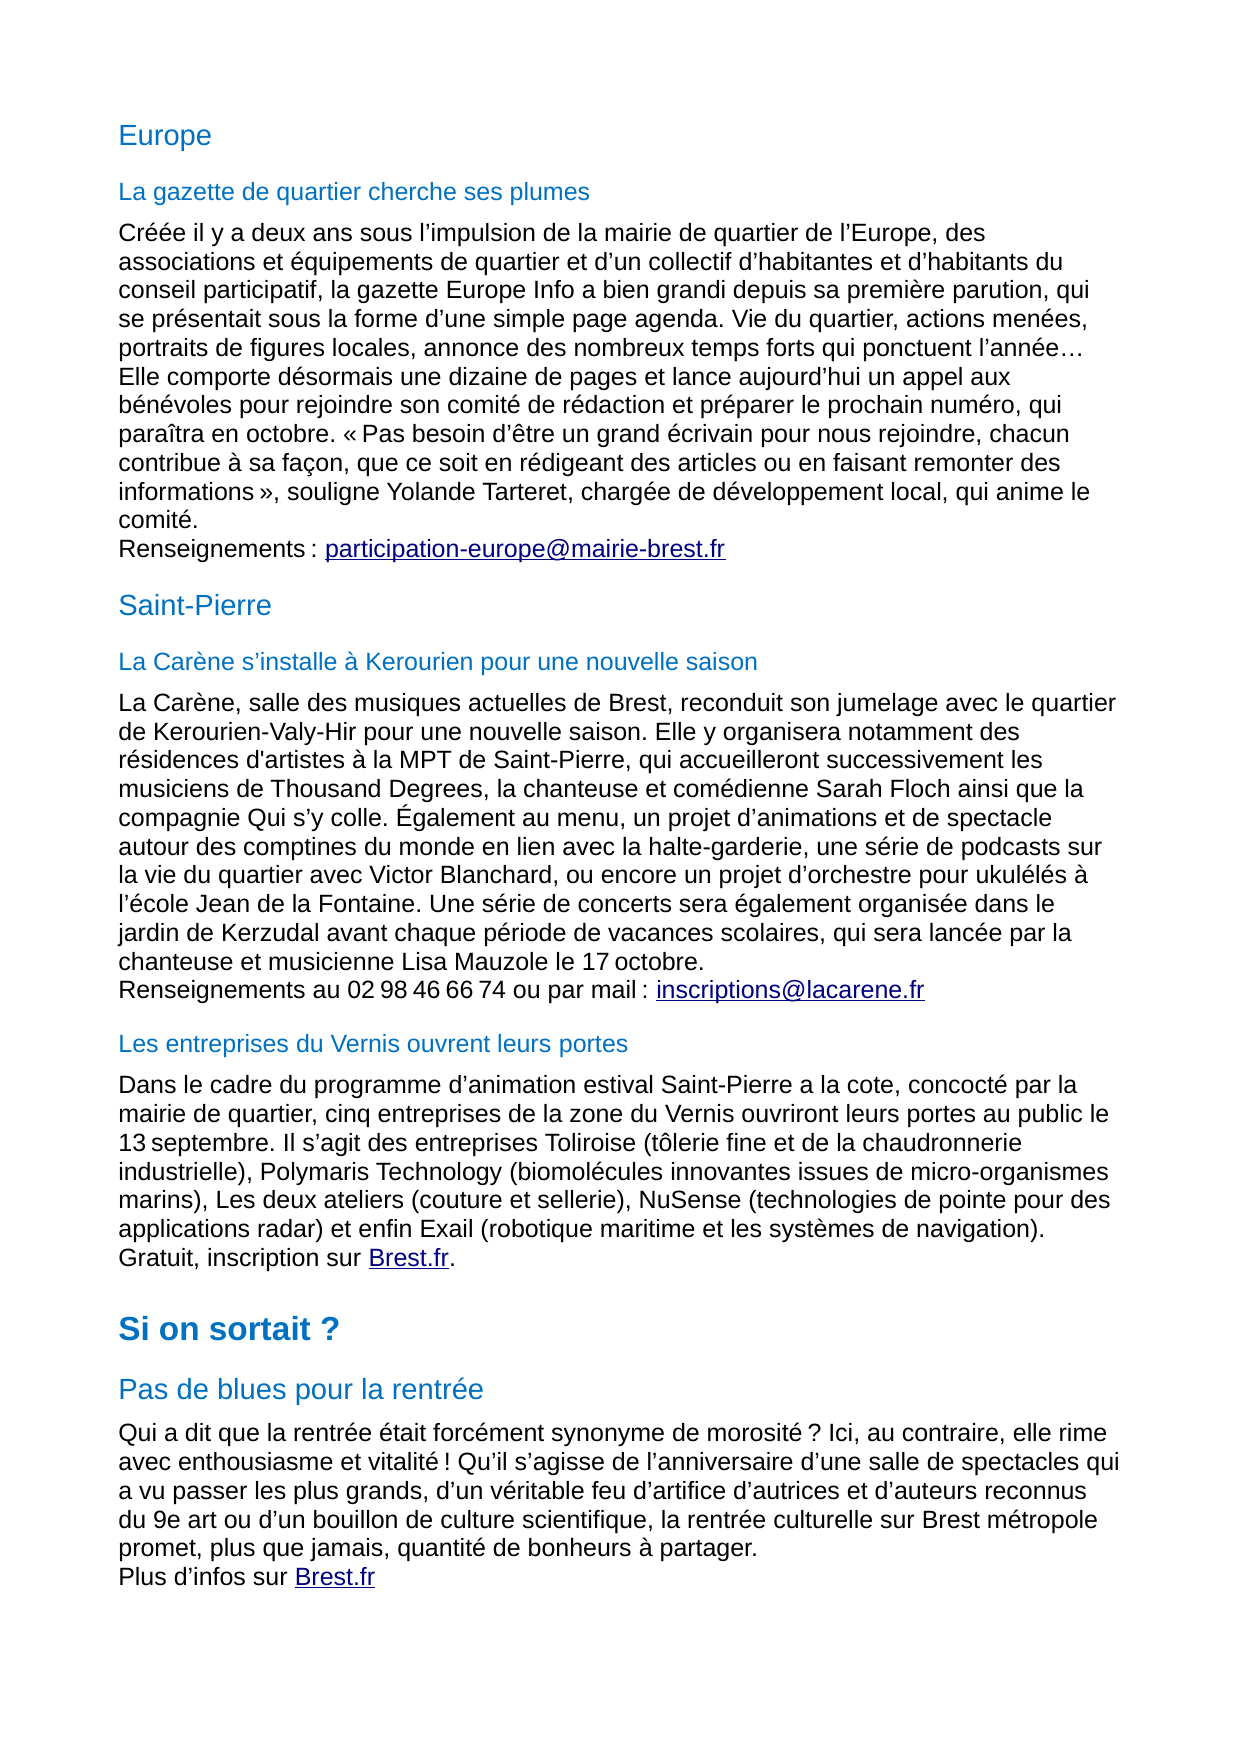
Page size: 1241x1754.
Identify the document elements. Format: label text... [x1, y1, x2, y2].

subtitle La Carène s’installe à Kerourien pour une nouvelle saison [118, 646, 1122, 675]
text Renseignements : participation-europe@mairie-brest.fr [118, 534, 1122, 563]
text Gratuit, inscription sur Brest.fr. [118, 1243, 1122, 1271]
text Renseignements au 02 98 46 66 74 ou par mail : inscriptions@lacarene.fr [118, 975, 1122, 1004]
subtitle La gazette de quartier cherche ses plumes [118, 177, 1122, 205]
text Plus d’infos sur Brest.fr [118, 1562, 1122, 1591]
subtitle Saint-Pierre [118, 588, 1122, 621]
text Dans le cadre du programme d’animation estival Saint-Pierre a la cote, concocté par la mairie de quartier, cinq entreprises de la zone du Vernis ouvriront leurs portes au public le 13 septembre. Il s’agit des entreprises Toliroise (tôlerie fine et de la chaudronnerie industrielle), Polymaris Technology (biomolécules innovantes issues de micro-organismes marins), Les deux ateliers (couture et sellerie), NuSense (technologies de pointe pour des applications radar) et enfin Exail (robotique maritime et les systèmes de navigation). [118, 1070, 1122, 1243]
subtitle Pas de blues pour la rentrée [118, 1372, 1122, 1406]
subtitle Europe [118, 118, 1122, 152]
text La Carène, salle des musiques actuelles de Brest, reconduit son jumelage avec le quartier de Kerourien-Valy-Hir pour une nouvelle saison. Elle y organisera notamment des résidences d'artistes à la MPT de Saint-Pierre, qui accueilleront successivement les musiciens de Thousand Degrees, la chanteuse et comédienne Sarah Floch ainsi que la compagnie Qui s’y colle. Également au menu, un projet d’animations et de spectacle autour des comptines du monde en lien avec la halte-garderie, une série de podcasts sur la vie du quartier avec Victor Blanchard, ou encore un projet d’orchestre pour ukulélés à l’école Jean de la Fontaine. Une série de concerts sera également organisée dans le jardin de Kerzudal avant chaque période de vacances scolaires, qui sera lancée par la chanteuse et musicienne Lisa Mauzole le 17 octobre. [118, 688, 1122, 975]
text Créée il y a deux ans sous l’impulsion de la mairie de quartier de l’Europe, des associations et équipements de quartier et d’un collectif d’habitantes et d’habitants du conseil participatif, la gazette Europe Info a bien grandi depuis sa première parution, qui se présentait sous la forme d’une simple page agenda. Vie du quartier, actions menées, portraits de figures locales, annonce des nombreux temps forts qui ponctuent l’année… Elle comporte désormais une dizaine de pages et lance aujourd’hui un appel aux bénévoles pour rejoindre son comité de rédaction et préparer le prochain numéro, qui paraîtra en octobre. « Pas besoin d’être un grand écrivain pour nous rejoindre, chacun contribue à sa façon, que ce soit en rédigeant des articles ou en faisant remonter des informations », souligne Yolande Tarteret, chargée de développement local, qui anime le comité. [118, 218, 1122, 534]
subtitle Si on sortait ? [118, 1309, 1122, 1347]
subtitle Les entreprises du Vernis ouvrent leurs portes [118, 1029, 1122, 1058]
text Qui a dit que la rentrée était forcément synonyme de morosité ? Ici, au contraire, elle rime avec enthousiasme et vitalité ! Qu’il s’agisse de l’anniversaire d’une salle de spectacles qui a vu passer les plus grands, d’un véritable feu d’artifice d’autrices et d’auteurs reconnus du 9e art ou d’un bouillon de culture scientifique, la rentrée culturelle sur Brest métropole promet, plus que jamais, quantité de bonheurs à partager. [118, 1418, 1122, 1562]
